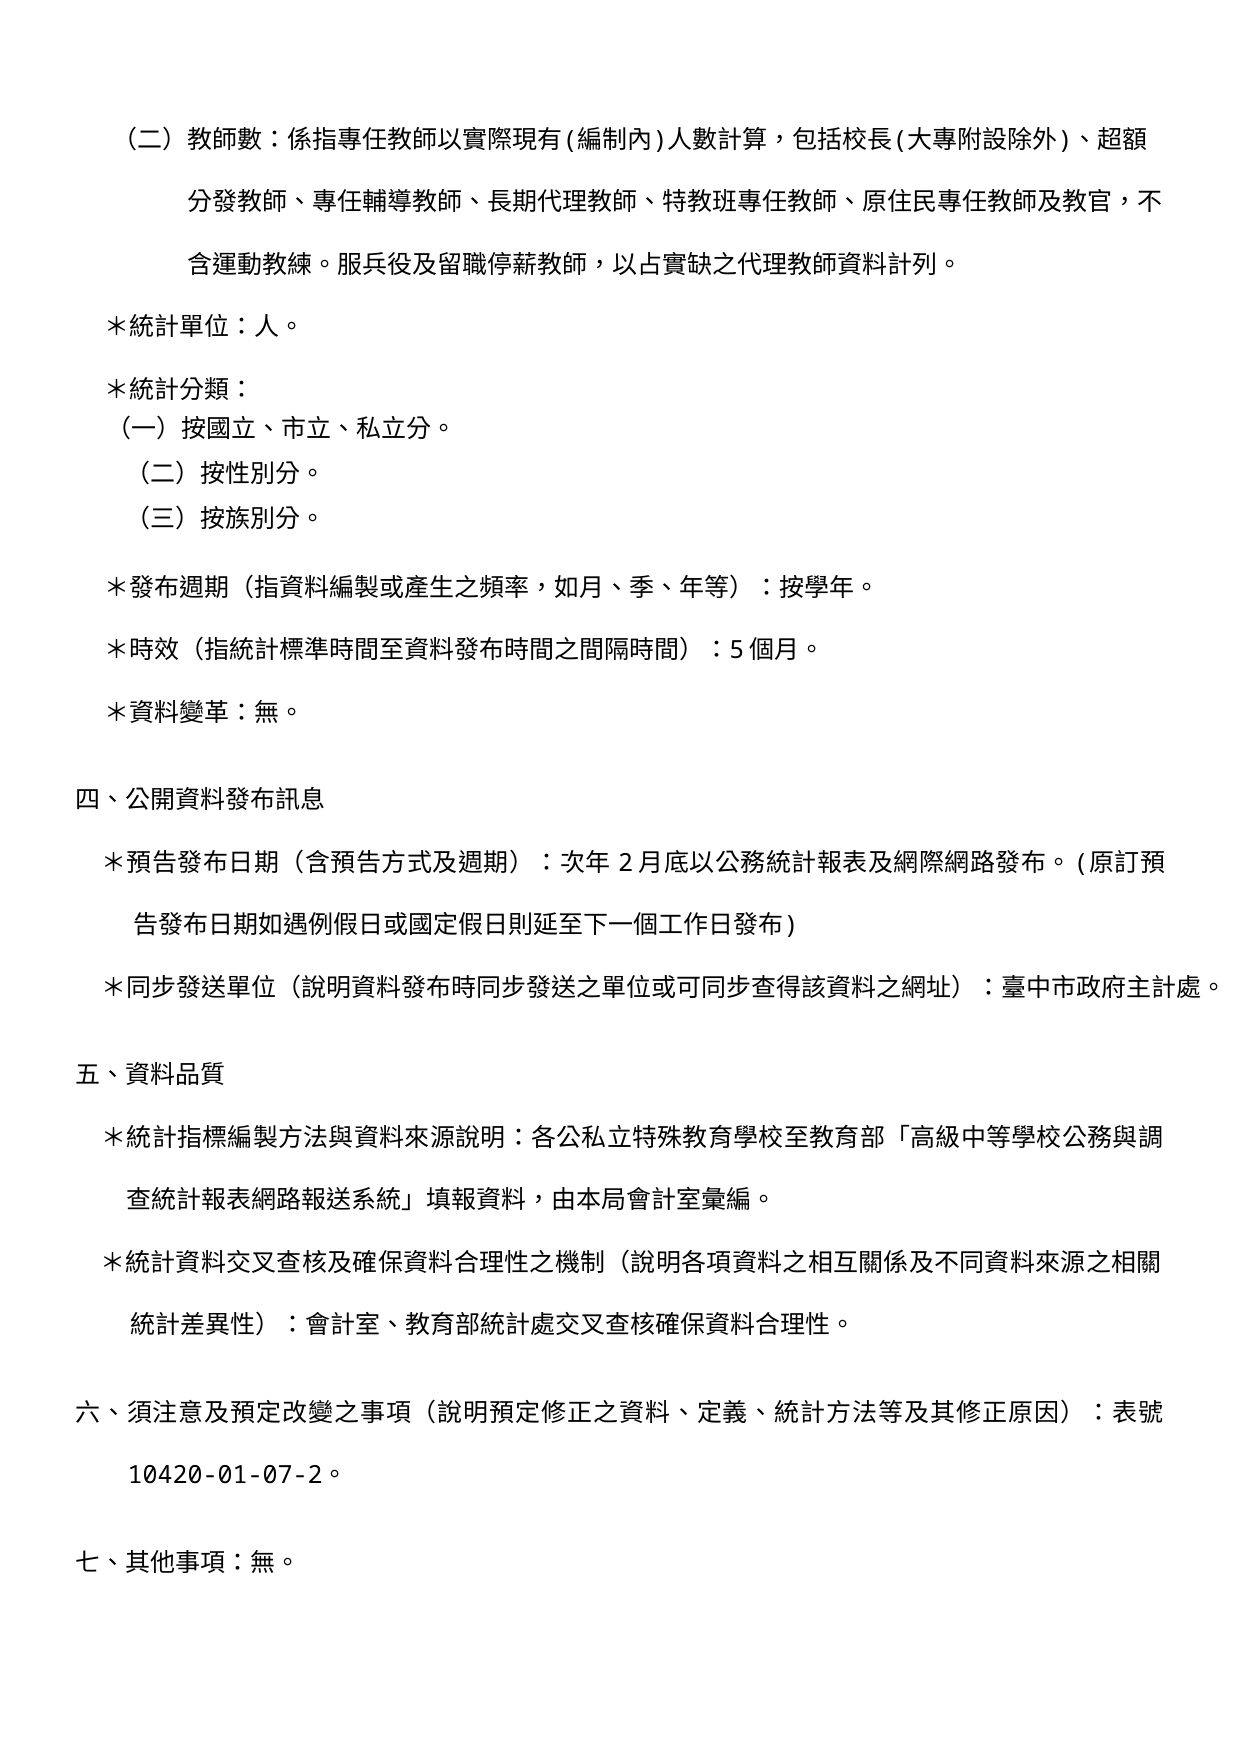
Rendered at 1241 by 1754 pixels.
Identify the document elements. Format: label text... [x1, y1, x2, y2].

text 四、公開資料發布訊息 [75, 756, 1165, 819]
text ＊統計分類： [75, 346, 1165, 408]
text ＊統計單位：人。 [75, 283, 1165, 346]
text （二）按性別分。 [75, 453, 1165, 489]
text ＊發布週期（指資料編製或產生之頻率，如月、季、年等）：按學年。 [75, 544, 1165, 606]
text 六、須注意及預定改變之事項（說明預定修正之資料、定義、統計方法等及其修正原因）：表號10420-01-07-2。 [75, 1369, 1165, 1494]
text （二）教師數：係指專任教師以實際現有(編制內)人數計算，包括校長(大專附設除外)、超額分發教師、專任輔導教師、長期代理教師、特教班專任教師、原住民專任教師及教官，不含運動教練。服兵役及留職停薪教師，以占實缺之代理教師資料計列。 [112, 96, 1165, 283]
text 五、資料品質 [75, 1031, 1165, 1094]
text ＊統計指標編製方法與資料來源說明：各公私立特殊教育學校至教育部「高級中等學校公務與調查統計報表網路報送系統」填報資料，由本局會計室彙編。 [101, 1094, 1165, 1219]
text 七、其他事項：無。 [75, 1519, 1165, 1581]
text （一）按國立、市立、私立分。 [75, 408, 1165, 444]
text （三）按族別分。 [75, 499, 1165, 535]
text ＊統計資料交叉查核及確保資料合理性之機制（說明各項資料之相互關係及不同資料來源之相關統計差異性）：會計室、教育部統計處交叉查核確保資料合理性。 [100, 1219, 1165, 1344]
text ＊同步發送單位（說明資料發布時同步發送之單位或可同步查得該資料之網址）：臺中市政府主計處。 [101, 944, 1212, 1006]
text ＊時效（指統計標準時間至資料發布時間之間隔時間）：5個月。 [75, 606, 1165, 669]
text ＊資料變革：無。 [75, 669, 1165, 731]
text ＊預告發布日期（含預告方式及週期）：次年2月底以公務統計報表及網際網路發布。(原訂預告發布日期如遇例假日或國定假日則延至下一個工作日發布) [101, 819, 1165, 944]
